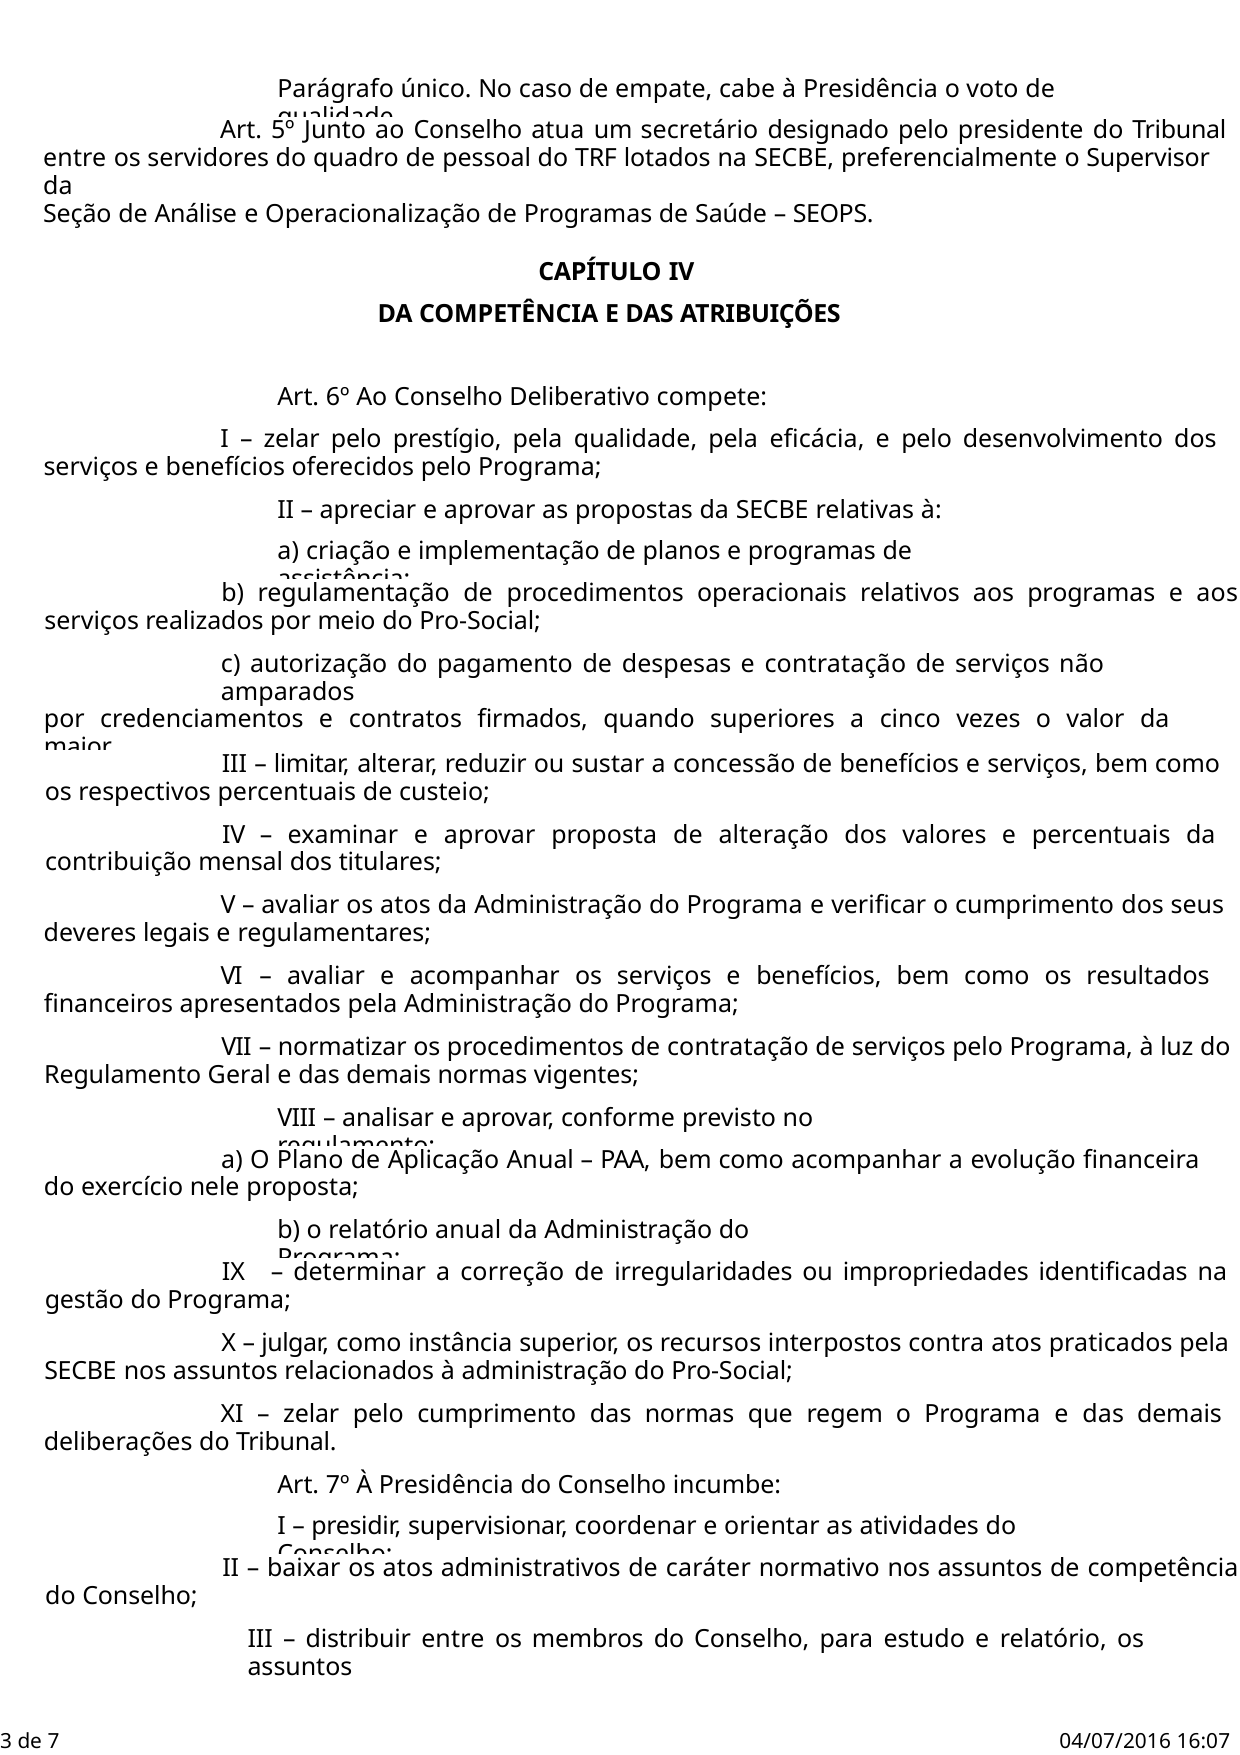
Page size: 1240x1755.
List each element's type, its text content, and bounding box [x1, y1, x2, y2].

text III – distribuir entre os membros do Conselho, para estudo e relatório, os assuntos [247, 1625, 1239, 1681]
text I – presidir, supervisionar, coordenar e orientar as atividades do Conselho; [277, 1513, 1129, 1554]
text III – limitar, alterar, reduzir ou sustar a concessão de benefícios e serviços, bem como [222, 750, 1239, 778]
text Art. 6º Ao Conselho Deliberativo compete: [277, 383, 774, 411]
text 3 de 7 [0, 1730, 82, 1753]
text SECBE nos assuntos relacionados à administração do Pro-Social; [44, 1357, 1239, 1385]
text os respectivos percentuais de custeio; [44, 778, 1239, 806]
text entre os servidores do quadro de pessoal do TRF lotados na SECBE, preferencialmente o Supervisor da [43, 144, 1239, 200]
text CAPÍTULO IV [538, 258, 739, 286]
text VIII – analisar e aprovar, conforme previsto no regulamento: [277, 1104, 975, 1146]
text por credenciamentos e contratos firmados, quando superiores a cinco vezes o valor da maior [44, 706, 1239, 750]
text VII – normatizar os procedimentos de contratação de serviços pelo Programa, à luz do [221, 1033, 1239, 1061]
text X – julgar, como instância superior, os recursos interpostos contra atos praticados pela [221, 1329, 1239, 1357]
text a) criação e implementação de planos e programas de assistência; [277, 538, 1028, 579]
text contribuição mensal dos titulares; [45, 849, 1239, 876]
text V – avaliar os atos da Administração do Programa e verificar o cumprimento dos seus [220, 892, 1239, 919]
text deliberações do Tribunal. [43, 1428, 1239, 1456]
text Regulamento Geral e das demais normas vigentes; [44, 1061, 1239, 1089]
text II – baixar os atos administrativos de caráter normativo nos assuntos de competência [222, 1554, 1239, 1582]
text Art. 7º À Presidência do Conselho incumbe: [277, 1471, 786, 1499]
text VI – avaliar e acompanhar os serviços e benefícios, bem como os resultados [220, 963, 1239, 990]
text do exercício nele proposta; [44, 1174, 1239, 1201]
text gestão do Programa; [44, 1286, 1239, 1314]
text serviços e benefícios oferecidos pelo Programa; [43, 453, 1239, 481]
text I – zelar pelo prestígio, pela qualidade, pela eficácia, e pelo desenvolvimento dos [220, 425, 1239, 453]
text Seção de Análise e Operacionalização de Programas de Saúde – SEOPS. [43, 200, 1239, 228]
text serviços realizados por meio do Pro-Social; [44, 607, 1239, 635]
text do Conselho; [45, 1582, 1239, 1610]
text b) regulamentação de procedimentos operacionais relativos aos programas e aos [221, 579, 1239, 607]
text a) O Plano de Aplicação Anual – PAA, bem como acompanhar a evolução financeira [221, 1146, 1239, 1174]
text XI – zelar pelo cumprimento das normas que regem o Programa e das demais [220, 1400, 1239, 1428]
text deveres legais e regulamentares; [43, 919, 1239, 947]
text Art. 5º Junto ao Conselho atua um secretário designado pelo presidente do Tribunal [220, 117, 1239, 144]
text Parágrafo único. No caso de empate, cabe à Presidência o voto de qualidade. [277, 75, 1164, 117]
text financeiros apresentados pela Administração do Programa; [43, 990, 1239, 1018]
text b) o relatório anual da Administração do Programa; [277, 1217, 868, 1258]
text II – apreciar e aprovar as propostas da SECBE relativas à: [277, 496, 946, 524]
text DA COMPETÊNCIA E DAS ATRIBUIÇÕES [377, 300, 935, 328]
text IV – examinar e aprovar proposta de alteração dos valores e percentuais da [222, 821, 1239, 849]
text 04/07/2016 16:07 [1059, 1730, 1239, 1753]
text IX – determinar a correção de irregularidades ou impropriedades identificadas na [222, 1258, 1239, 1286]
text c) autorização do pagamento de despesas e contratação de serviços não amparados [221, 650, 1239, 706]
